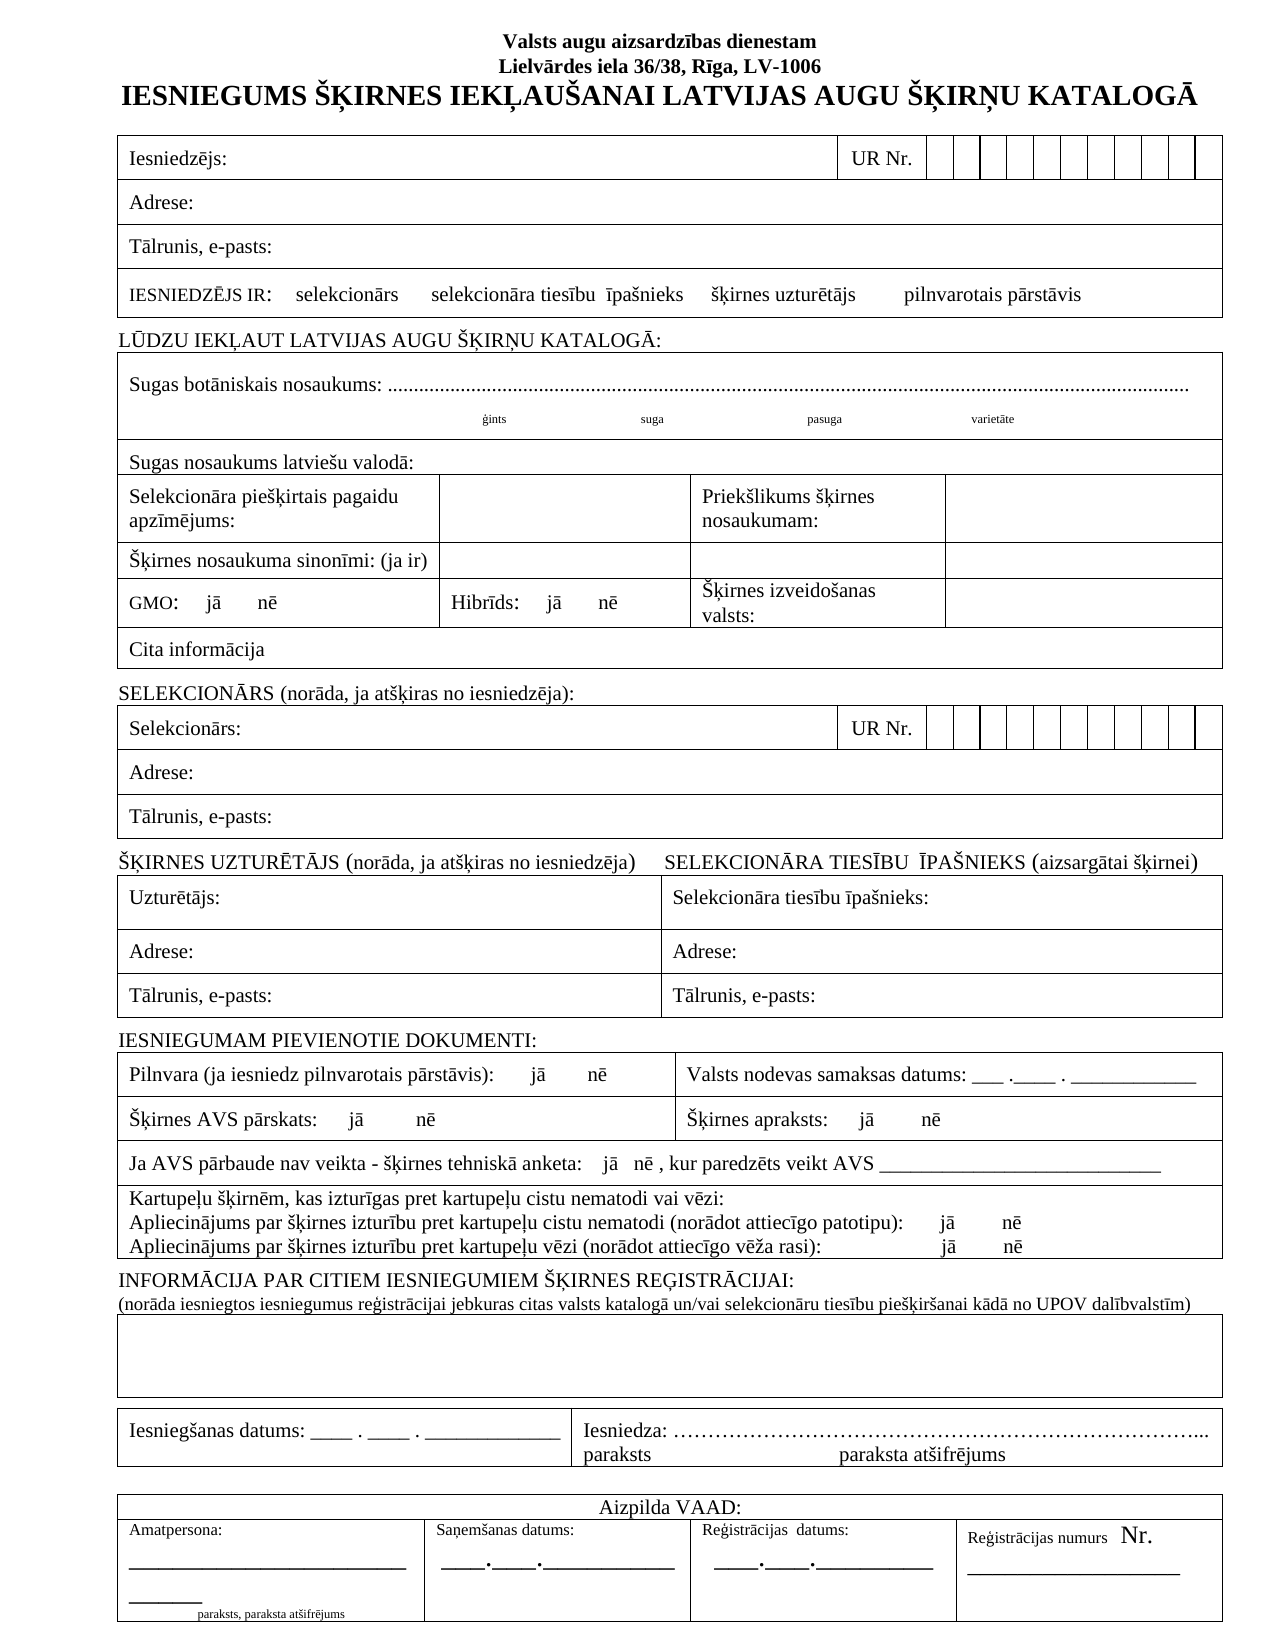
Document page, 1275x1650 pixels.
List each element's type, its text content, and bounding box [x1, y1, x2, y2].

table_header [981, 136, 1006, 179]
table_cell Tālrunis, e-pasts: [118, 795, 1222, 838]
table_cell Adrese: [662, 930, 1222, 973]
table_cell Šķirnes AVS pārskats: jā nē [118, 1097, 675, 1140]
table_cell [440, 543, 690, 577]
table_cell [946, 543, 1222, 577]
table_header [1142, 136, 1168, 179]
table_header [1007, 706, 1033, 749]
text iesniegumam pievienotie dokumenti: [118, 1028, 1201, 1052]
table_cell Šķirnes nosaukuma sinonīmi: (ja ir) [118, 543, 439, 577]
table_header [1034, 706, 1060, 749]
table_header [1115, 706, 1141, 749]
table_cell [691, 543, 945, 577]
table_header [118, 1315, 1222, 1397]
table_header [1169, 706, 1194, 749]
table_header Pilnvara (ja iesniedz pilnvarotais pārstāvis): jā nē [118, 1053, 675, 1096]
table_header UR Nr. [838, 706, 926, 749]
table_cell Cita informācija [118, 628, 1222, 668]
table_header Selekcionārs: [118, 706, 837, 749]
table_header [1196, 136, 1222, 179]
text lūdzu iekļaut Latvijas augu šķirņu katalogā: [118, 327, 1201, 352]
table_header Iesniedzējs: [118, 136, 837, 179]
table_cell Ja AVS pārbaude nav veikta - šķirnes tehniskā anketa: jā nē , kur paredzēts veikt AVS ___________________________ [118, 1141, 1222, 1184]
table_header [1088, 136, 1114, 179]
table_header [927, 136, 953, 179]
text (norāda iesniegtos iesniegumus reģistrācijai jebkuras citas valsts katalogā un/vai selekcionāru tiesību piešķiršanai kādā no UPOV dalībvalstīm) [118, 1292, 1201, 1314]
table_header [927, 706, 953, 749]
table_header [954, 136, 979, 179]
table_header [954, 706, 979, 749]
table_header Iesniedza: …………………………………………………………………... paraksts paraksta atšifrējums [572, 1409, 1222, 1466]
table_header [981, 706, 1006, 749]
table_header [1061, 136, 1087, 179]
table_header [1088, 706, 1114, 749]
table_cell GMO: jā nē [118, 579, 439, 627]
table_header Sugas botāniskais nosaukums: .......................................................................................................................................................... ģints suga pasuga varietāte [118, 353, 1222, 439]
table_cell Adrese: [118, 930, 661, 973]
table_header Valsts nodevas samaksas datums: ___ .____ . ____________ [676, 1053, 1222, 1096]
table_cell Selekcionāra piešķirtais pagaidu apzīmējums: [118, 475, 439, 542]
table_header Iesniegšanas datums: ____ . ____ . _____________ [118, 1409, 571, 1466]
table_cell Sugas nosaukums latviešu valodā: [118, 440, 1222, 474]
table_header Uzturētājs: [118, 876, 661, 928]
table_cell Kartupeļu šķirnēm, kas izturīgas pret kartupeļu cistu nematodi vai vēzi: Apliecinājums par šķirnes izturību pret kartupeļu cistu nematodi (norādot attiecīgo patotipu): jā nē Apliecinājums par šķirnes izturību pret kartupeļu vēzi (norādot attiecīgo vēža rasi): jā nē [118, 1186, 1222, 1258]
table_header [1034, 136, 1060, 179]
table_cell Šķirnes izveidošanas valsts: [691, 579, 945, 627]
text selekcionārs (norāda, ja atšķiras no iesniedzēja): [118, 678, 1201, 705]
table_cell [946, 579, 1222, 627]
table_cell Tālrunis, e-pasts: [118, 225, 1222, 268]
table_header [1169, 136, 1194, 179]
table_cell Tālrunis, e-pasts: [118, 974, 661, 1017]
table_cell [440, 475, 690, 542]
table_header UR Nr. [838, 136, 926, 179]
table_header Selekcionāra tiesību īpašnieks: [662, 876, 1222, 928]
table_cell Adrese: [118, 180, 1222, 224]
table_cell Priekšlikums šķirnes nosaukumam: [691, 475, 945, 542]
table_cell [946, 475, 1222, 542]
table_header [1196, 706, 1222, 749]
table_header [1115, 136, 1141, 179]
table_header [1061, 706, 1087, 749]
table_cell Šķirnes apraksts: jā nē [676, 1097, 1222, 1140]
text informācija par citiem iesniegumiem šķirnes reģistrācijai: [118, 1268, 1201, 1292]
table_cell Hibrīds: jā nē [440, 579, 690, 627]
table_cell Iesniedzējs ir: selekcionārs selekcionāra tiesību īpašnieks šķirnes uzturētājs pilnvarotais pārstāvis [118, 269, 1222, 317]
table_header [1007, 136, 1033, 179]
text Šķirnes uzturētājs (norāda, ja atšķiras no iesniedzēja) Selekcionāra tiesību īpašnieks (aizsargātai šķirnei) [118, 848, 1201, 875]
table_cell Tālrunis, e-pasts: [662, 974, 1222, 1017]
table_header [1142, 706, 1168, 749]
table_cell Adrese: [118, 750, 1222, 793]
